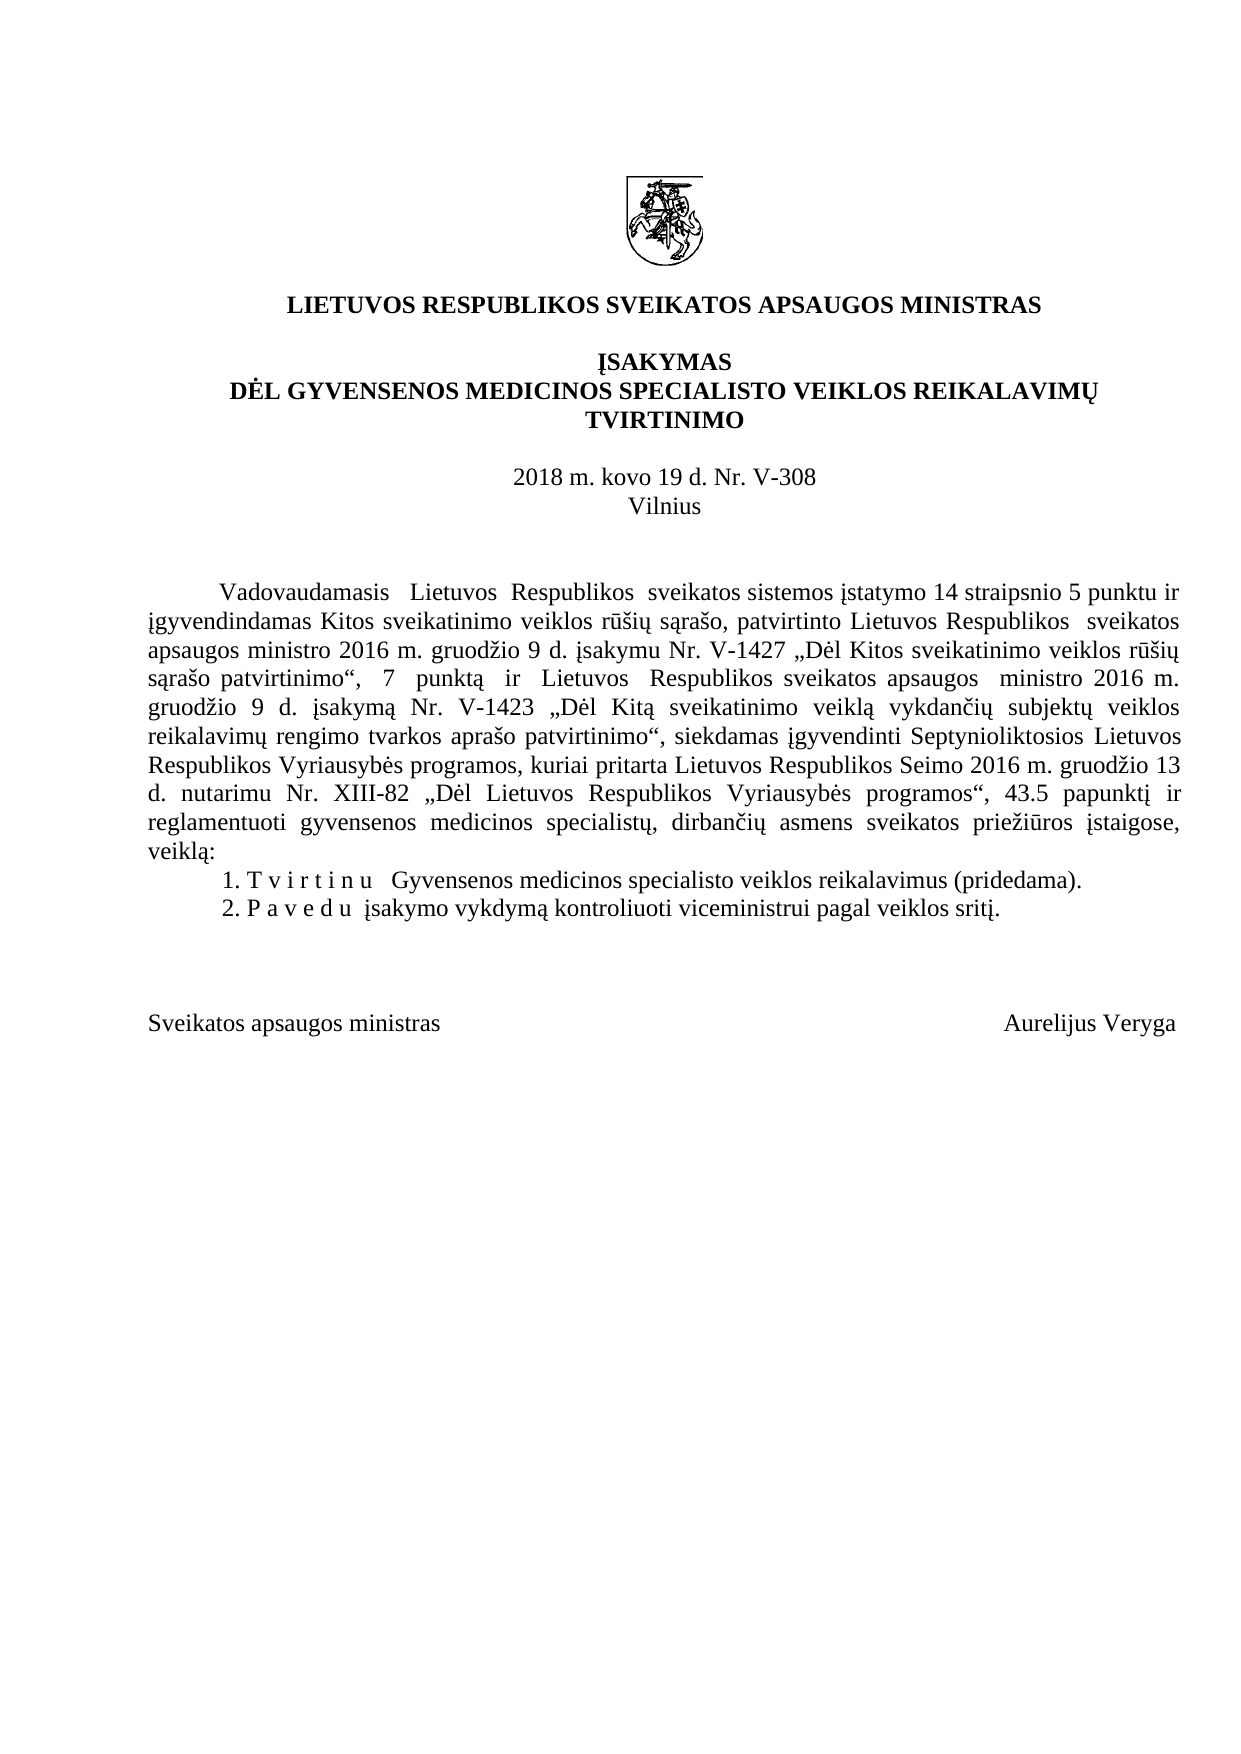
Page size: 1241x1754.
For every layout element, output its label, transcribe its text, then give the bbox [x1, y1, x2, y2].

text Vilnius [148, 491, 1181, 520]
text 1. T v i r t i n u Gyvensenos medicinos specialisto veiklos reikalavimus (pridedama). [148, 865, 1181, 893]
text ĮSAKYMAS [148, 347, 1181, 376]
text 2018 m. kovo 19 d. Nr. V-308 [148, 462, 1181, 491]
text Sveikatos apsaugos ministras Aurelijus Veryga [148, 1008, 1181, 1037]
text dėl GYVENSENOS MEDICINOS SPECIALISTO VEIKLOS REIKALAVIMŲ TVIRTINIMO [148, 376, 1181, 433]
text LIETUVOS RESPUBLIKOS SVEIKATOS APSAUGOS MINISTRAS [148, 290, 1181, 318]
text Vadovaudamasis Lietuvos Respublikos sveikatos sistemos įstatymo 14 straipsnio 5 punktu ir įgyvendindamas Kitos sveikatinimo veiklos rūšių sąrašo, patvirtinto Lietuvos Respublikos sveikatos apsaugos ministro 2016 m. gruodžio 9 d. įsakymu Nr. V-1427 „Dėl Kitos sveikatinimo veiklos rūšių sąrašo patvirtinimo“, 7 punktą ir Lietuvos Respublikos sveikatos apsaugos ministro 2016 m. gruodžio 9 d. įsakymą Nr. V-1423 „Dėl Kitą sveikatinimo veiklą vykdančių subjektų veiklos reikalavimų rengimo tvarkos aprašo patvirtinimo“, siekdamas įgyvendinti Septynioliktosios Lietuvos Respublikos Vyriausybės programos, kuriai pritarta Lietuvos Respublikos Seimo 2016 m. gruodžio 13 d. nutarimu Nr. XIII-82 „Dėl Lietuvos Respublikos Vyriausybės programos“, 43.5 papunktį ir reglamentuoti gyvensenos medicinos specialistų, dirbančių asmens sveikatos priežiūros įstaigose, veiklą: [148, 577, 1181, 865]
text 2. P a v e d u įsakymo vykdymą kontroliuoti viceministrui pagal veiklos sritį. [148, 893, 1181, 922]
